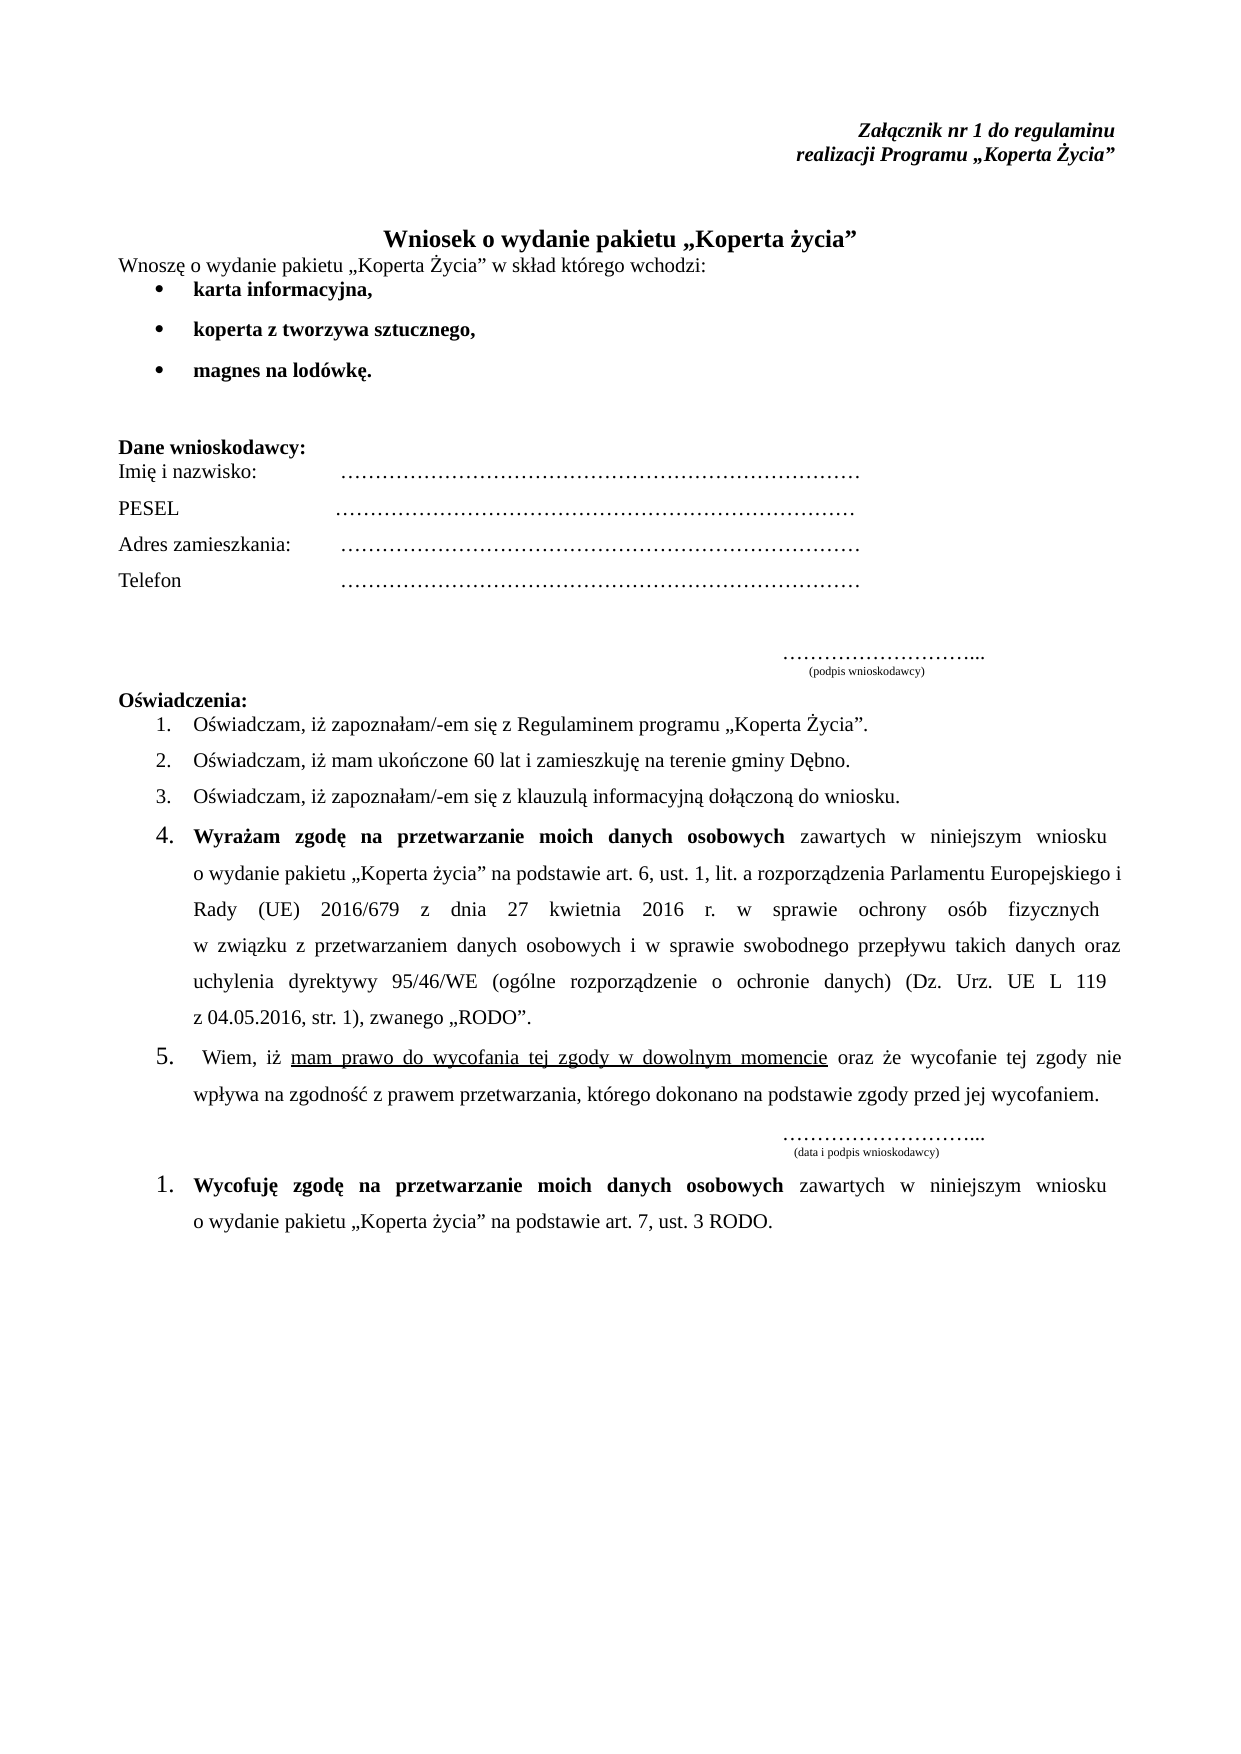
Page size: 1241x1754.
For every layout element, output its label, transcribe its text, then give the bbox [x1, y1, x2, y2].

text PESEL ………………………………………………………………… [118, 495, 1122, 519]
text Dane wnioskodawcy: [118, 435, 1122, 459]
text Telefon ………………………………………………………………… [118, 567, 1122, 592]
text Wnoszę o wydanie pakietu „Koperta Życia” w skład którego wchodzi: [118, 252, 1122, 277]
text ………………………... [708, 639, 1122, 664]
text (data i podpis wnioskodawcy) [708, 1144, 1122, 1169]
text Wniosek o wydanie pakietu „Koperta życia” [118, 224, 1122, 252]
list Oświadczam, iż mam ukończone 60 lat i zamieszkuję na terenie gminy Dębno. [156, 748, 1122, 772]
text realizacji Programu „Koperta Życia” [118, 142, 1122, 166]
text Oświadczenia: [118, 688, 1122, 712]
list Wyrażam zgodę na przetwarzanie moich danych osobowych zawartych w niniejszym wniosku o wydanie pakietu „Koperta życia” na podstawie art. 6, ust. 1, lit. a rozporządzenia Parlamentu Europejskiego i Rady (UE) 2016/679 z dnia 27 kwietnia 2016 r. w sprawie ochrony osób fizycznych w związku z przetwarzaniem danych osobowych i w sprawie swobodnego przepływu takich danych oraz uchylenia dyrektywy 95/46/WE (ogólne rozporządzenie o ochronie danych) (Dz. Urz. UE L 119 z 04.05.2016, str. 1), zwanego „RODO”. [156, 820, 1122, 1029]
list karta informacyjna, [156, 277, 1122, 301]
text (podpis wnioskodawcy) [708, 664, 1122, 688]
list Wiem, iż mam prawo do wycofania tej zgody w dowolnym momencie oraz że wycofanie tej zgody nie wpływa na zgodność z prawem przetwarzania, którego dokonano na podstawie zgody przed jej wycofaniem. [156, 1041, 1122, 1106]
list magnes na lodówkę. [156, 358, 1122, 382]
list koperta z tworzywa sztucznego, [156, 317, 1122, 341]
text Adres zamieszkania: ………………………………………………………………… [118, 531, 1122, 556]
list Wycofuję zgodę na przetwarzanie moich danych osobowych zawartych w niniejszym wniosku o wydanie pakietu „Koperta życia” na podstawie art. 7, ust. 3 RODO. [156, 1169, 1122, 1233]
text Imię i nazwisko: ………………………………………………………………… [118, 459, 1122, 483]
list Oświadczam, iż zapoznałam/-em się z klauzulą informacyjną dołączoną do wniosku. [156, 784, 1122, 808]
text ………………………... [708, 1121, 1122, 1144]
text Załącznik nr 1 do regulaminu [118, 118, 1122, 142]
list Oświadczam, iż zapoznałam/-em się z Regulaminem programu „Koperta Życia”. [156, 712, 1122, 736]
